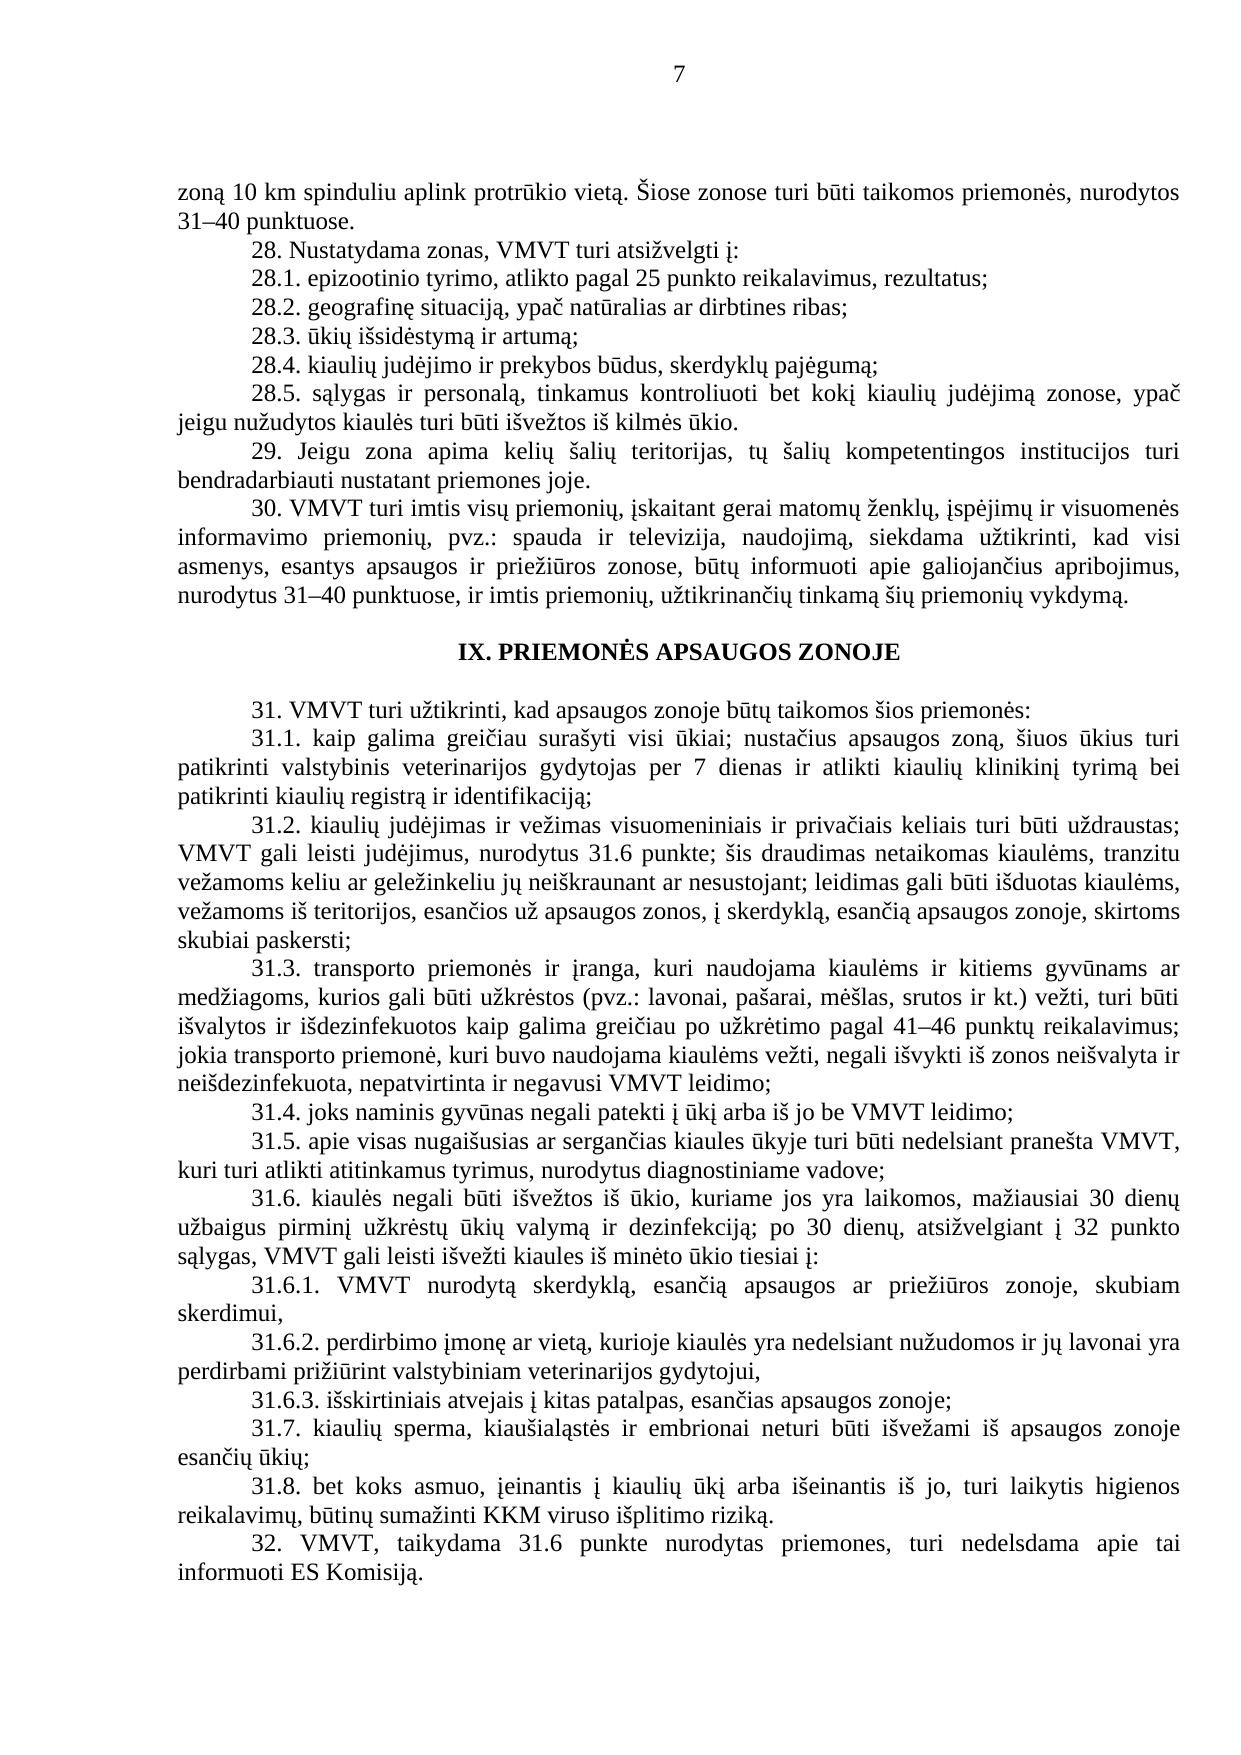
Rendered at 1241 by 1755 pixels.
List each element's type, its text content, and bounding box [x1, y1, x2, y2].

text 31.6. kiaulės negali būti išvežtos iš ūkio, kuriame jos yra laikomos, mažiausiai 30 dienų užbaigus pirminį užkrėstų ūkių valymą ir dezinfekciją; po 30 dienų, atsižvelgiant į 32 punkto sąlygas, VMVT gali leisti išvežti kiaules iš minėto ūkio tiesiai į: [177, 1183, 1181, 1270]
text IX. PRIEMONĖS APSAUGOS ZONOJE [177, 637, 1181, 666]
text 31.6.2. perdirbimo įmonę ar vietą, kurioje kiaulės yra nedelsiant nužudomos ir jų lavonai yra perdirbami prižiūrint valstybiniam veterinarijos gydytojui, [177, 1327, 1181, 1385]
text 32. VMVT, taikydama 31.6 punkte nurodytas priemones, turi nedelsdama apie tai informuoti ES Komisiją. [177, 1528, 1181, 1586]
text 31.6.3. išskirtiniais atvejais į kitas patalpas, esančias apsaugos zonoje; [177, 1385, 1181, 1413]
text 31.4. joks naminis gyvūnas negali patekti į ūkį arba iš jo be VMVT leidimo; [177, 1097, 1181, 1126]
text 31. VMVT turi užtikrinti, kad apsaugos zonoje būtų taikomos šios priemonės: [177, 695, 1181, 723]
text 31.6.1. VMVT nurodytą skerdyklą, esančią apsaugos ar priežiūros zonoje, skubiam skerdimui, [177, 1270, 1181, 1327]
text 28. Nustatydama zonas, VMVT turi atsižvelgti į: [177, 235, 1181, 263]
text 30. VMVT turi imtis visų priemonių, įskaitant gerai matomų ženklų, įspėjimų ir visuomenės informavimo priemonių, pvz.: spauda ir televizija, naudojimą, siekdama užtikrinti, kad visi asmenys, esantys apsaugos ir priežiūros zonose, būtų informuoti apie galiojančius apribojimus, nurodytus 31–40 punktuose, ir imtis priemonių, užtikrinančių tinkamą šių priemonių vykdymą. [177, 493, 1181, 608]
text 28.2. geografinę situaciją, ypač natūralias ar dirbtines ribas; [177, 292, 1181, 321]
text 31.5. apie visas nugaišusias ar sergančias kiaules ūkyje turi būti nedelsiant pranešta VMVT, kuri turi atlikti atitinkamus tyrimus, nurodytus diagnostiniame vadove; [177, 1126, 1181, 1183]
text zoną 10 km spinduliu aplink protrūkio vietą. Šiose zonose turi būti taikomos priemonės, nurodytos 31–40 punktuose. [177, 177, 1181, 235]
text 31.8. bet koks asmuo, įeinantis į kiaulių ūkį arba išeinantis iš jo, turi laikytis higienos reikalavimų, būtinų sumažinti KKM viruso išplitimo riziką. [177, 1471, 1181, 1528]
text 28.4. kiaulių judėjimo ir prekybos būdus, skerdyklų pajėgumą; [177, 350, 1181, 378]
text 31.7. kiaulių sperma, kiaušialąstės ir embrionai neturi būti išvežami iš apsaugos zonoje esančių ūkių; [177, 1413, 1181, 1471]
text 28.3. ūkių išsidėstymą ir artumą; [177, 321, 1181, 350]
text 31.3. transporto priemonės ir įranga, kuri naudojama kiaulėms ir kitiems gyvūnams ar medžiagoms, kurios gali būti užkrėstos (pvz.: lavonai, pašarai, mėšlas, srutos ir kt.) vežti, turi būti išvalytos ir išdezinfekuotos kaip galima greičiau po užkrėtimo pagal 41–46 punktų reikalavimus; jokia transporto priemonė, kuri buvo naudojama kiaulėms vežti, negali išvykti iš zonos neišvalyta ir neišdezinfekuota, nepatvirtinta ir negavusi VMVT leidimo; [177, 953, 1181, 1097]
text 29. Jeigu zona apima kelių šalių teritorijas, tų šalių kompetentingos institucijos turi bendradarbiauti nustatant priemones joje. [177, 436, 1181, 493]
text 28.5. sąlygas ir personalą, tinkamus kontroliuoti bet kokį kiaulių judėjimą zonose, ypač jeigu nužudytos kiaulės turi būti išvežtos iš kilmės ūkio. [177, 378, 1181, 436]
text 31.2. kiaulių judėjimas ir vežimas visuomeniniais ir privačiais keliais turi būti uždraustas; VMVT gali leisti judėjimus, nurodytus 31.6 punkte; šis draudimas netaikomas kiaulėms, tranzitu vežamoms keliu ar geležinkeliu jų neiškraunant ar nesustojant; leidimas gali būti išduotas kiaulėms, vežamoms iš teritorijos, esančios už apsaugos zonos, į skerdyklą, esančią apsaugos zonoje, skirtoms skubiai paskersti; [177, 810, 1181, 953]
text 31.1. kaip galima greičiau surašyti visi ūkiai; nustačius apsaugos zoną, šiuos ūkius turi patikrinti valstybinis veterinarijos gydytojas per 7 dienas ir atlikti kiaulių klinikinį tyrimą bei patikrinti kiaulių registrą ir identifikaciją; [177, 723, 1181, 810]
text 28.1. epizootinio tyrimo, atlikto pagal 25 punkto reikalavimus, rezultatus; [177, 263, 1181, 292]
